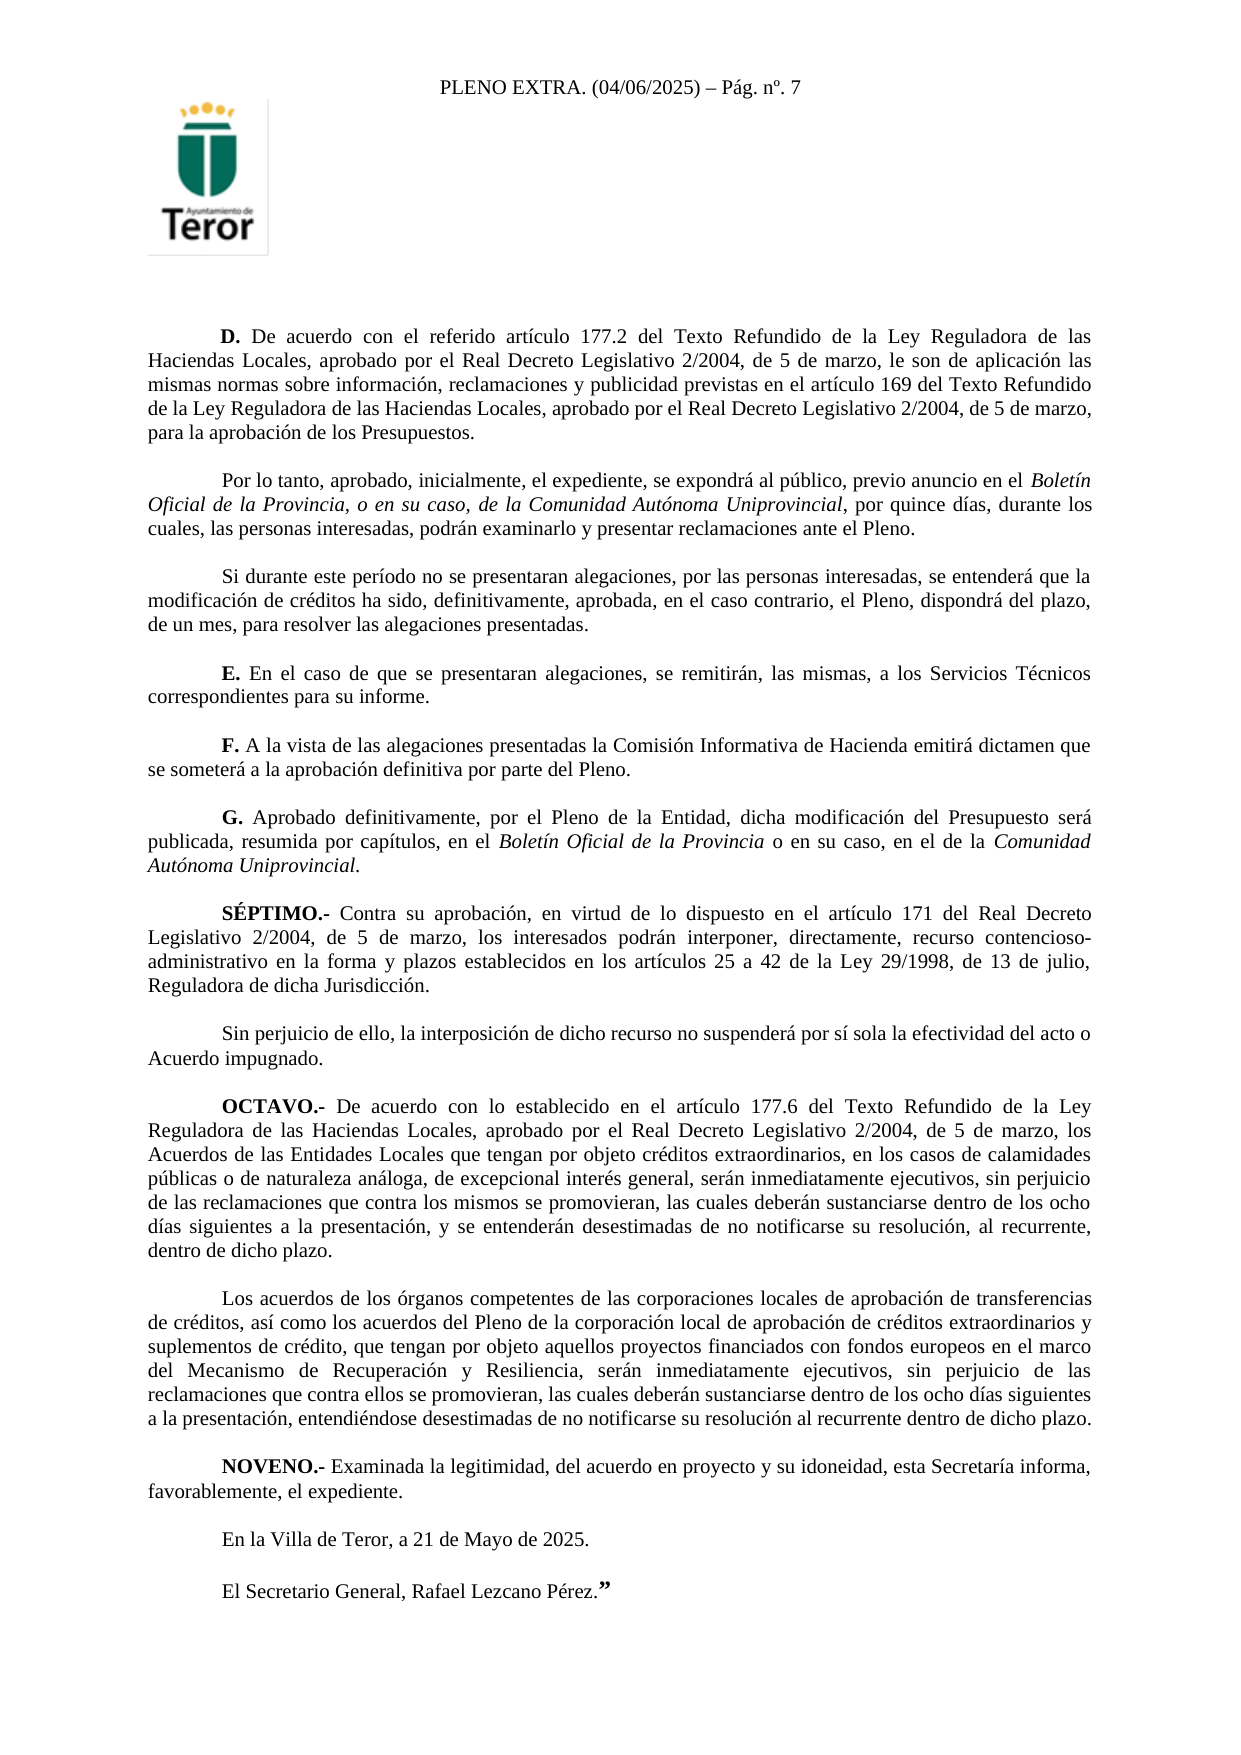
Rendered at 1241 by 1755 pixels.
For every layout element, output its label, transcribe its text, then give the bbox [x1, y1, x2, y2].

text Por lo tanto, aprobado, inicialmente, el expediente, se expondrá al público, previo anuncio en el Boletín Oficial de la Provincia, o en su caso, de la Comunidad Autónoma Uniprovincial, por quince días, durante los cuales, las personas interesadas, podrán examinarlo y presentar reclamaciones ante el Pleno. [148, 468, 1093, 540]
text SÉPTIMO.- Contra su aprobación, en virtud de lo dispuesto en el artículo 171 del Real Decreto Legislativo 2/2004, de 5 de marzo, los interesados podrán interponer, directamente, recurso contencioso-administrativo en la forma y plazos establecidos en los artículos 25 a 42 de la Ley 29/1998, de 13 de julio, Reguladora de dicha Jurisdicción. [148, 901, 1093, 997]
text F. A la vista de las alegaciones presentadas la Comisión Informativa de Hacienda emitirá dictamen que se someterá a la aprobación definitiva por parte del Pleno. [148, 733, 1092, 781]
text D. De acuerdo con el referido artículo 177.2 del Texto Refundido de la Ley Reguladora de las Haciendas Locales, aprobado por el Real Decreto Legislativo 2/2004, de 5 de marzo, le son de aplicación las mismas normas sobre información, reclamaciones y publicidad previstas en el artículo 169 del Texto Refundido de la Ley Reguladora de las Haciendas Locales, aprobado por el Real Decreto Legislativo 2/2004, de 5 de marzo, para la aprobación de los Presupuestos. [148, 323, 1093, 444]
text Los acuerdos de los órganos competentes de las corporaciones locales de aprobación de transferencias de créditos, así como los acuerdos del Pleno de la corporación local de aprobación de créditos extraordinarios y suplementos de crédito, que tengan por objeto aquellos proyectos financiados con fondos europeos en el marco del Mecanismo de Recuperación y Resiliencia, serán inmediatamente ejecutivos, sin perjuicio de las reclamaciones que contra ellos se promovieran, las cuales deberán sustanciarse dentro de los ocho días siguientes a la presentación, entendiéndose desestimadas de no notificarse su resolución al recurrente dentro de dicho plazo. [148, 1286, 1093, 1430]
text E. En el caso de que se presentaran alegaciones, se remitirán, las mismas, a los Servicios Técnicos correspondientes para su informe. [148, 660, 1092, 708]
text Sin perjuicio de ello, la interposición de dicho recurso no suspenderá por sí sola la efectividad del acto o Acuerdo impugnado. [148, 1021, 1093, 1069]
text OCTAVO.- De acuerdo con lo establecido en el artículo 177.6 del Texto Refundido de la Ley Reguladora de las Haciendas Locales, aprobado por el Real Decreto Legislativo 2/2004, de 5 de marzo, los Acuerdos de las Entidades Locales que tengan por objeto créditos extraordinarios, en los casos de calamidades públicas o de naturaleza análoga, de excepcional interés general, serán inmediatamente ejecutivos, sin perjuicio de las reclamaciones que contra los mismos se promovieran, las cuales deberán sustanciarse dentro de los ocho días siguientes a la presentación, y se entenderán desestimadas de no notificarse su resolución, al recurrente, dentro de dicho plazo. [148, 1093, 1093, 1262]
text Si durante este período no se presentaran alegaciones, por las personas interesadas, se entenderá que la modificación de créditos ha sido, definitivamente, aprobada, en el caso contrario, el Pleno, dispondrá del plazo, de un mes, para resolver las alegaciones presentadas. [148, 564, 1093, 636]
text En la Villa de Teror, a 21 de Mayo de 2025. [148, 1527, 1093, 1551]
text El Secretario General, Rafael Lezcano Pérez.” [148, 1575, 1093, 1603]
text NOVENO.- Examinada la legitimidad, del acuerdo en proyecto y su idoneidad, esta Secretaría informa, favorablemente, el expediente. [148, 1454, 1093, 1503]
text G. Aprobado definitivamente, por el Pleno de la Entidad, dicha modificación del Presupuesto será publicada, resumida por capítulos, en el Boletín Oficial de la Provincia o en su caso, en el de la Comunidad Autónoma Uniprovincial. [148, 805, 1093, 877]
